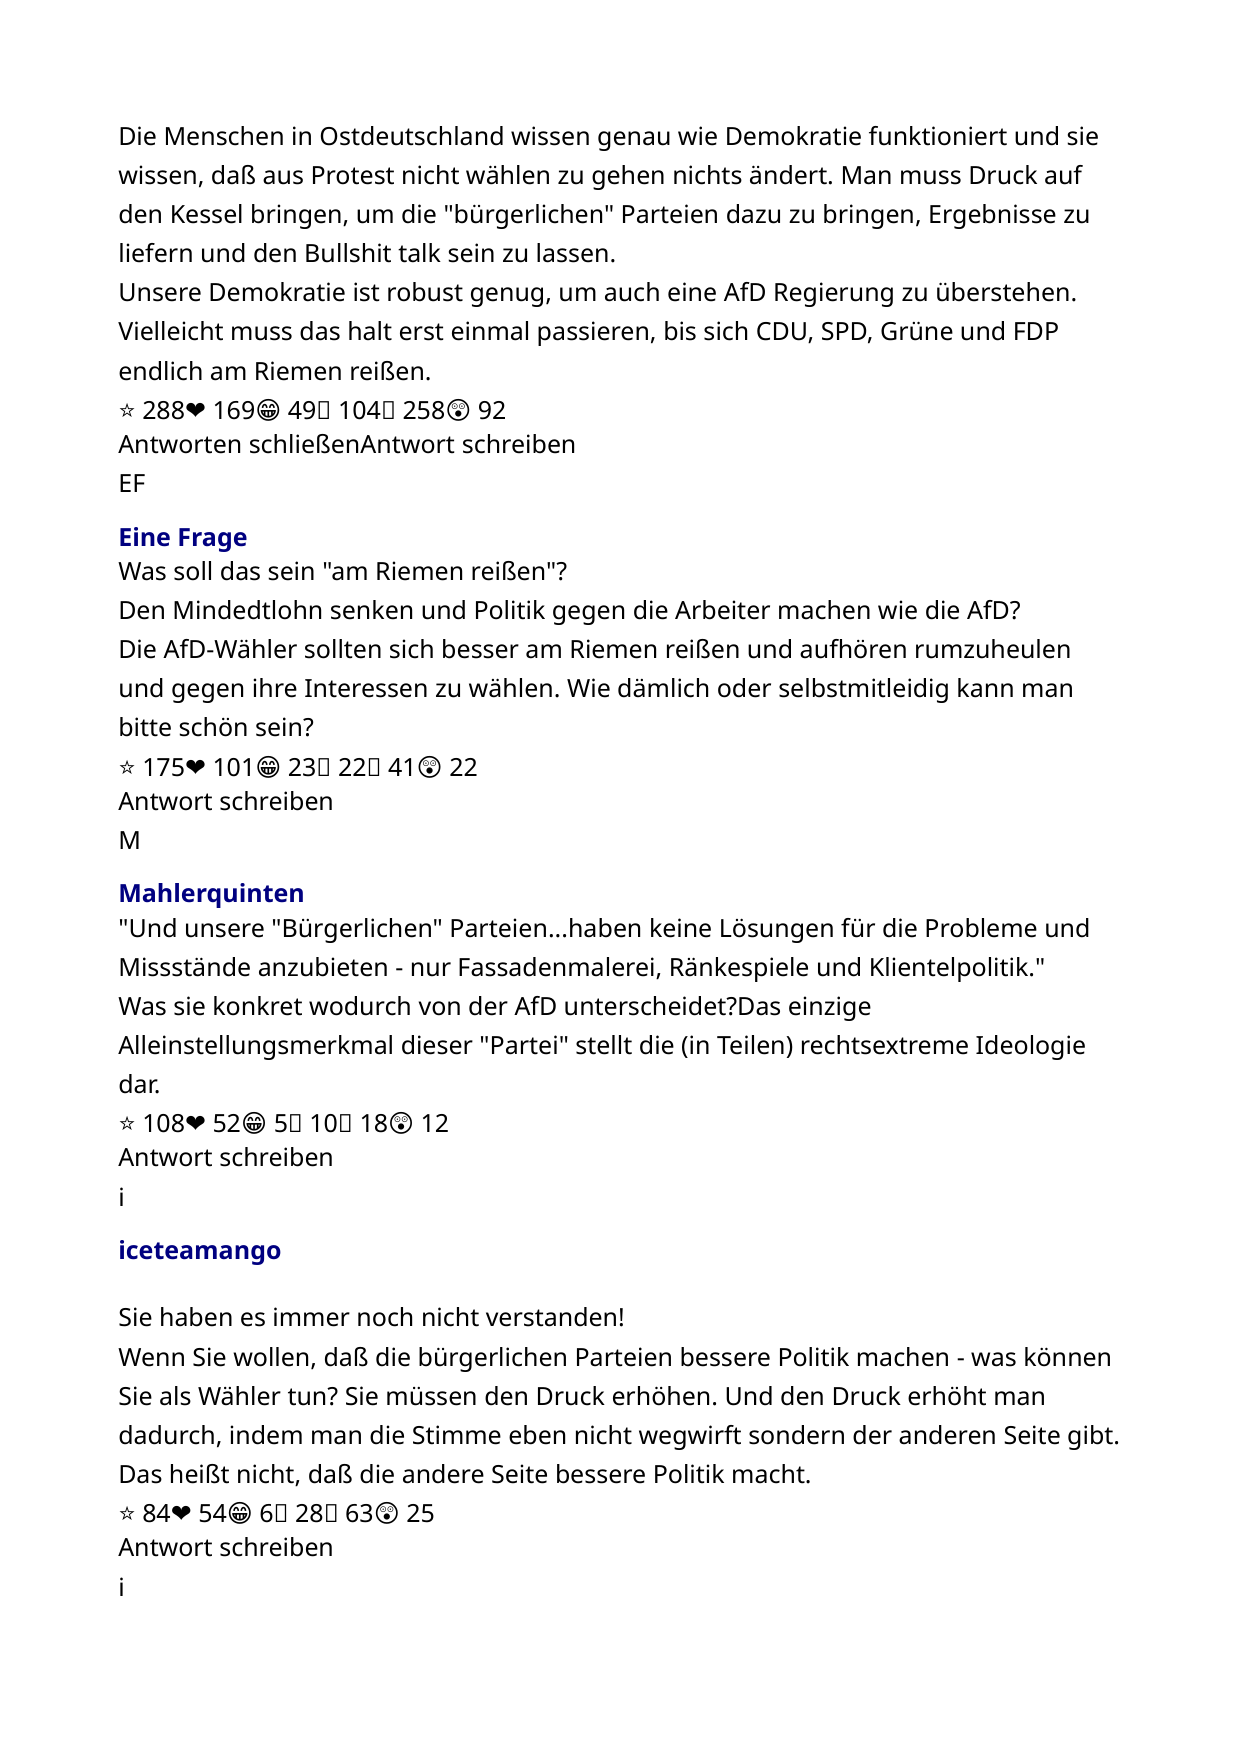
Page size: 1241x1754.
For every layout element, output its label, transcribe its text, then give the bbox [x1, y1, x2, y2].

subtitle Eine Frage [118, 519, 1122, 553]
text Den Mindedtlohn senken und Politik gegen die Arbeiter machen wie die AfD? [118, 592, 1122, 627]
text Die AfD-Wähler sollten sich besser am Riemen reißen und aufhören rumzuheulen und gegen ihre Interessen zu wählen. Wie dämlich oder selbstmitleidig kann man bitte schön sein? [118, 632, 1122, 744]
text Sie haben es immer noch nicht verstanden! [118, 1300, 1122, 1334]
text EF [118, 466, 1122, 499]
text Unsere Demokratie ist robust genug, um auch eine AfD Regierung zu überstehen. Vielleicht muss das halt erst einmal passieren, bis sich CDU, SPD, Grüne und FDP endlich am Riemen reißen. [118, 275, 1122, 387]
text Das heißt nicht, daß die andere Seite bessere Politik macht. [118, 1457, 1122, 1491]
text Was sie konkret wodurch von der AfD unterscheidet?Das einzige Alleinstellungsmerkmal dieser "Partei" stellt die (in Teilen) rechtsextreme Ideologie dar. [118, 988, 1122, 1101]
text Antworten schließenAntwort schreiben [118, 426, 1122, 460]
text i [118, 1179, 1122, 1213]
subtitle iceteamango [118, 1233, 1122, 1267]
text M [118, 822, 1122, 856]
text ⭐️ 84❤️ 54😁 6🙁 28🤨 63😲 25 [118, 1496, 1122, 1530]
text ⭐️ 108❤️ 52😁 5🙁 10🤨 18😲 12 [118, 1106, 1122, 1140]
text Was soll das sein "am Riemen reißen"? [118, 553, 1122, 587]
text ⭐️ 175❤️ 101😁 23🙁 22🤨 41😲 22 [118, 749, 1122, 783]
text i [118, 1569, 1122, 1603]
text Die Menschen in Ostdeutschland wissen genau wie Demokratie funktioniert und sie wissen, daß aus Protest nicht wählen zu gehen nichts ändert. Man muss Druck auf den Kessel bringen, um die "bürgerlichen" Parteien dazu zu bringen, Ergebnisse zu liefern und den Bullshit talk sein zu lassen. [118, 118, 1122, 270]
text Antwort schreiben [118, 1530, 1122, 1564]
text Antwort schreiben [118, 783, 1122, 817]
text "Und unsere "Bürgerlichen" Parteien...haben keine Lösungen für die Probleme und Missstände anzubieten - nur Fassadenmalerei, Ränkespiele und Klientelpolitik." [118, 910, 1122, 983]
subtitle Mahlerquinten [118, 876, 1122, 910]
text Wenn Sie wollen, daß die bürgerlichen Parteien bessere Politik machen - was können Sie als Wähler tun? Sie müssen den Druck erhöhen. Und den Druck erhöht man dadurch, indem man die Stimme eben nicht wegwirft sondern der anderen Seite gibt. [118, 1339, 1122, 1452]
text Antwort schreiben [118, 1140, 1122, 1174]
text ⭐️ 288❤️ 169😁 49🙁 104🤨 258😲 92 [118, 392, 1122, 426]
